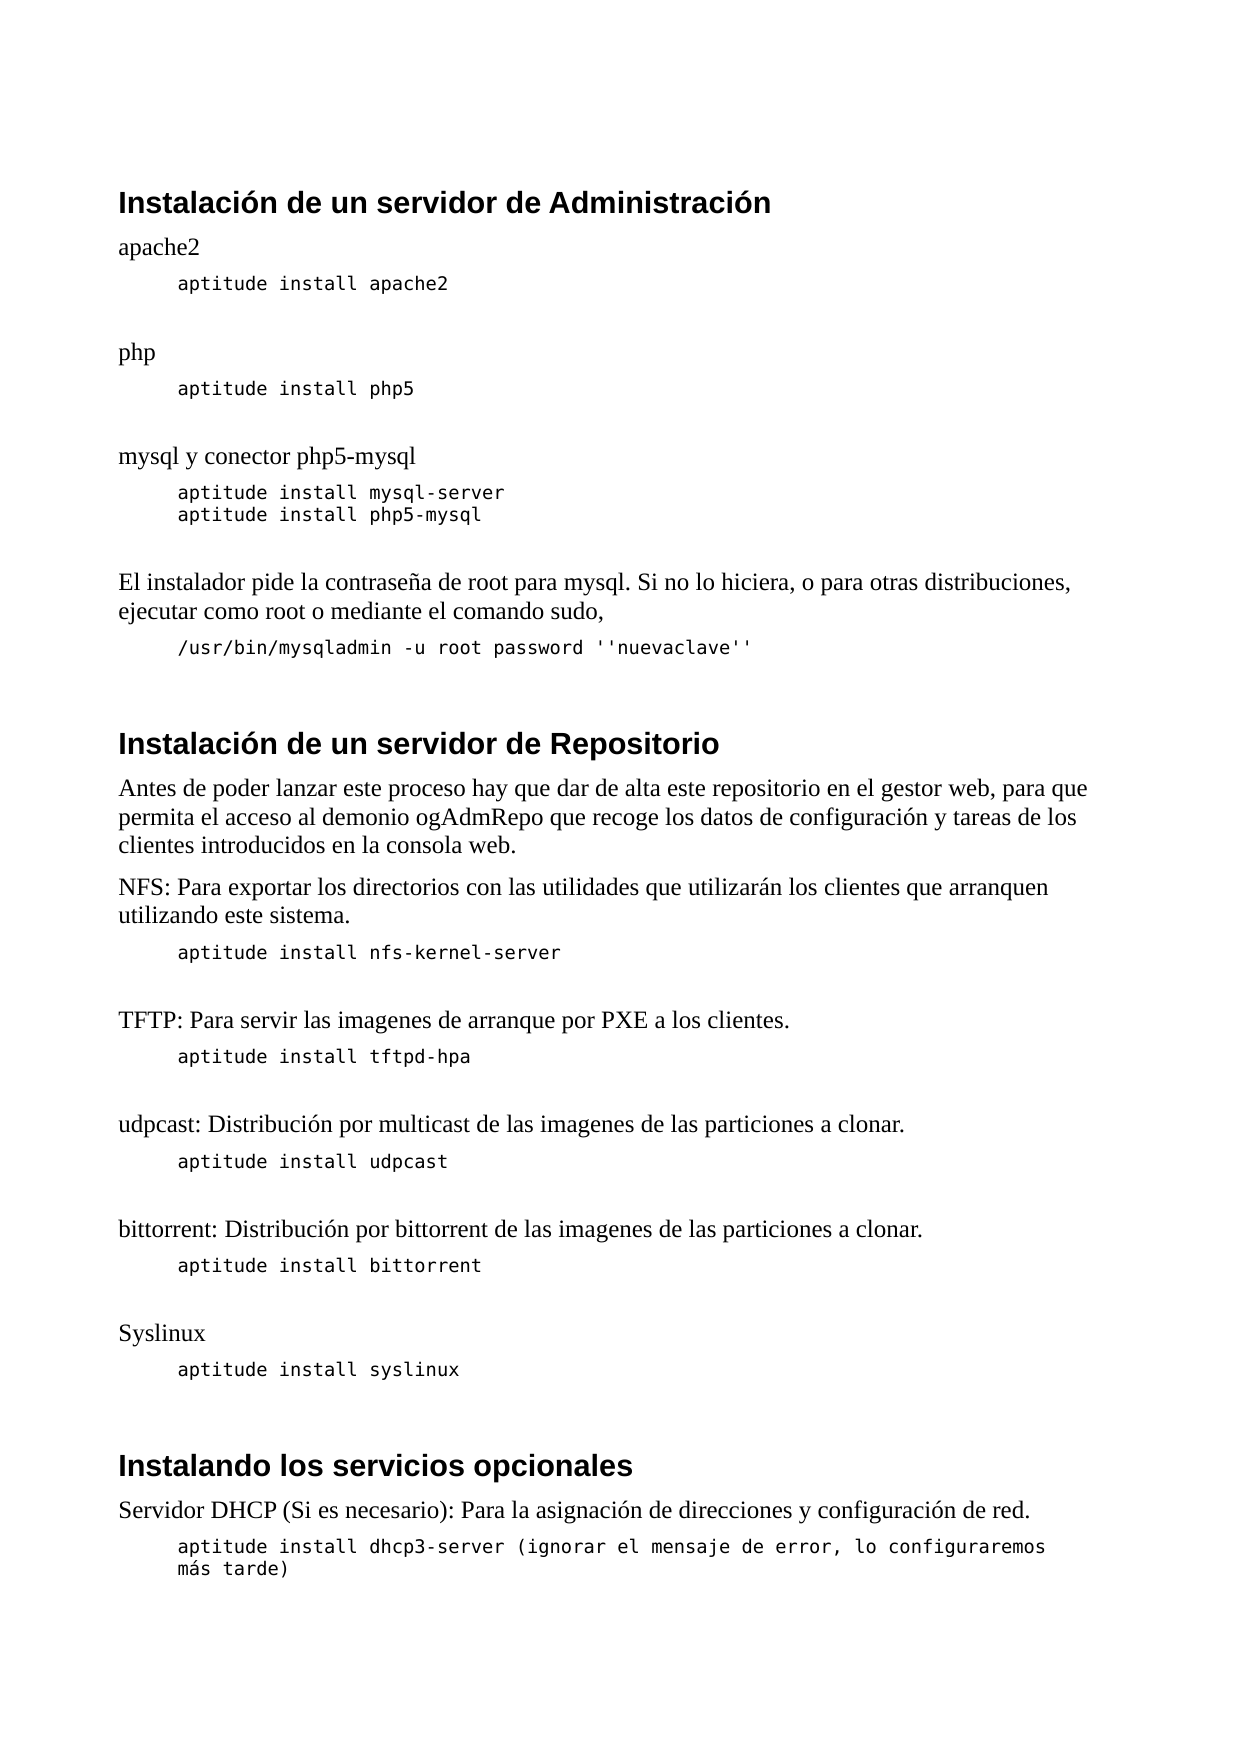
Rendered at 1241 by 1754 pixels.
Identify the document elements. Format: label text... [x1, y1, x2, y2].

text Antes de poder lanzar este proceso hay que dar de alta este repositorio en el gestor web, para que permita el acceso al demonio ogAdmRepo que recoge los datos de configuración y tareas de los clientes introducidos en la consola web. [118, 773, 1122, 859]
text aptitude install syslinux [177, 1359, 1063, 1381]
subtitle Instalando los servicios opcionales [118, 1447, 1122, 1483]
text /usr/bin/mysqladmin -u root password ''nuevaclave'' [177, 637, 1063, 659]
text aptitude install mysql-server aptitude install php5-mysql [177, 482, 1063, 526]
text aptitude install apache2 [177, 273, 1063, 295]
text php [118, 337, 1122, 365]
text aptitude install udpcast [177, 1151, 1063, 1172]
text aptitude install php5 [177, 378, 1063, 400]
text aptitude install bittorrent [177, 1255, 1063, 1277]
text Servidor DHCP (Si es necesario): Para la asignación de direcciones y configuración de red. [118, 1495, 1122, 1524]
text udpcast: Distribución por multicast de las imagenes de las particiones a clonar. [118, 1109, 1122, 1138]
text aptitude install tftpd-hpa [177, 1046, 1063, 1068]
text mysql y conector php5-mysql [118, 441, 1122, 470]
text apache2 [118, 232, 1122, 261]
text Syslinux [118, 1318, 1122, 1347]
text aptitude install nfs-kernel-server [177, 942, 1063, 964]
text NFS: Para exportar los directorios con las utilidades que utilizarán los clientes que arranquen utilizando este sistema. [118, 872, 1122, 929]
subtitle Instalación de un servidor de Administración [118, 184, 1122, 220]
text bittorrent: Distribución por bittorrent de las imagenes de las particiones a clonar. [118, 1214, 1122, 1242]
text TFTP: Para servir las imagenes de arranque por PXE a los clientes. [118, 1005, 1122, 1034]
text El instalador pide la contraseña de root para mysql. Si no lo hiciera, o para otras distribuciones, ejecutar como root o mediante el comando sudo, [118, 567, 1122, 625]
text aptitude install dhcp3-server (ignorar el mensaje de error, lo configuraremos más tarde) [177, 1537, 1063, 1580]
subtitle Instalación de un servidor de Repositorio [118, 725, 1122, 761]
